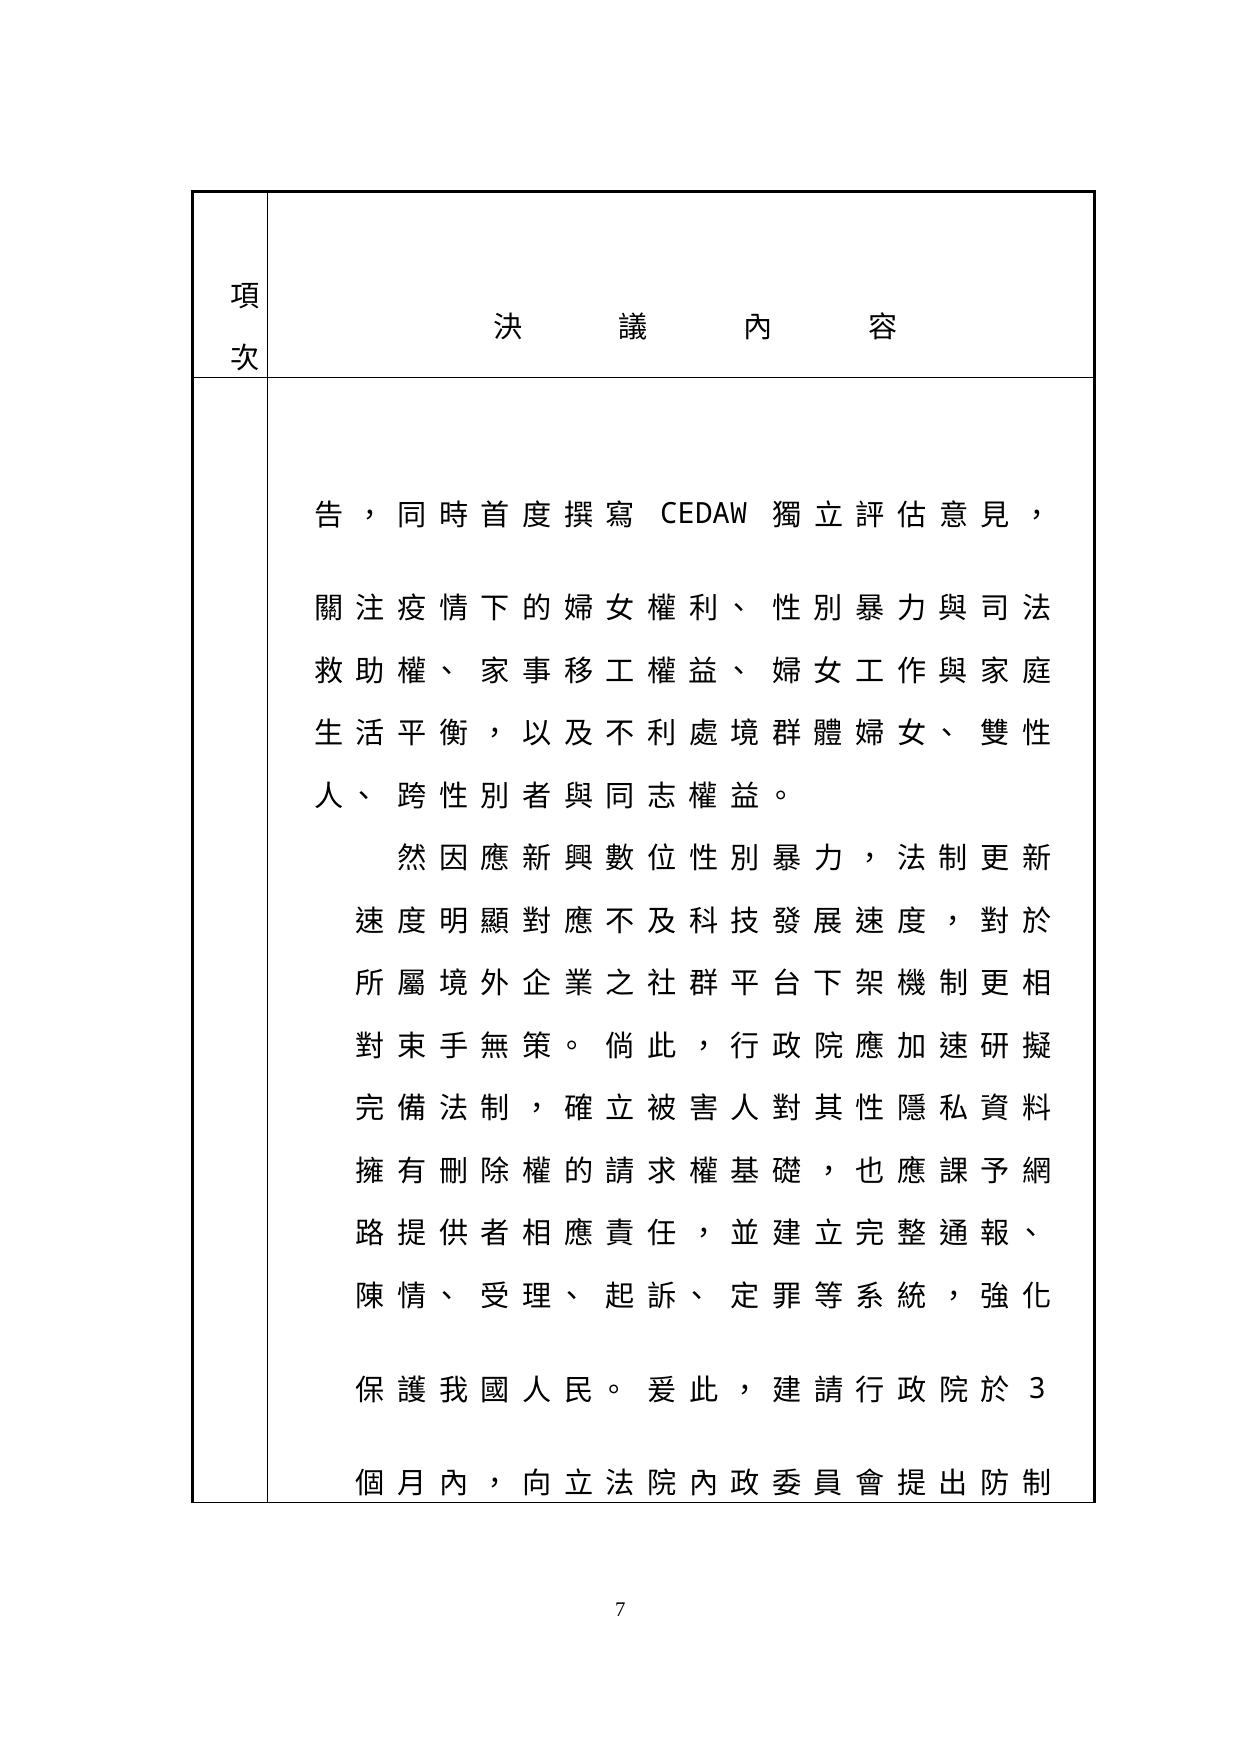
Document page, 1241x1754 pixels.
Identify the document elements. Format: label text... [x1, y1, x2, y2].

table_cell 告，同時首度撰寫CEDAW獨立評估意見，關注疫情下的婦女權利、性別暴力與司法救助權、家事移工權益、婦女工作與家庭生活平衡，以及不利處境群體婦女、雙性人、跨性別者與同志權益。 然因應新興數位性別暴力，法制更新速度明顯對應不及科技發展速度，對於所屬境外企業之社群平台下架機制更相對束手無策。倘此，行政院應加速研擬完備法制，確立被害人對其性隱私資料擁有刪除權的請求權基礎，也應課予網路提供者相應責任，並建立完整通報、陳情、受理、起訴、定罪等系統，強化保護我國人民。爰此，建請行政院於3個月內，向立法院內政委員會提出防制 [268, 378, 1093, 1502]
table_header 項次 [194, 193, 267, 377]
table_header 決 議 內 容 [268, 193, 1093, 377]
table_cell [194, 378, 267, 1502]
